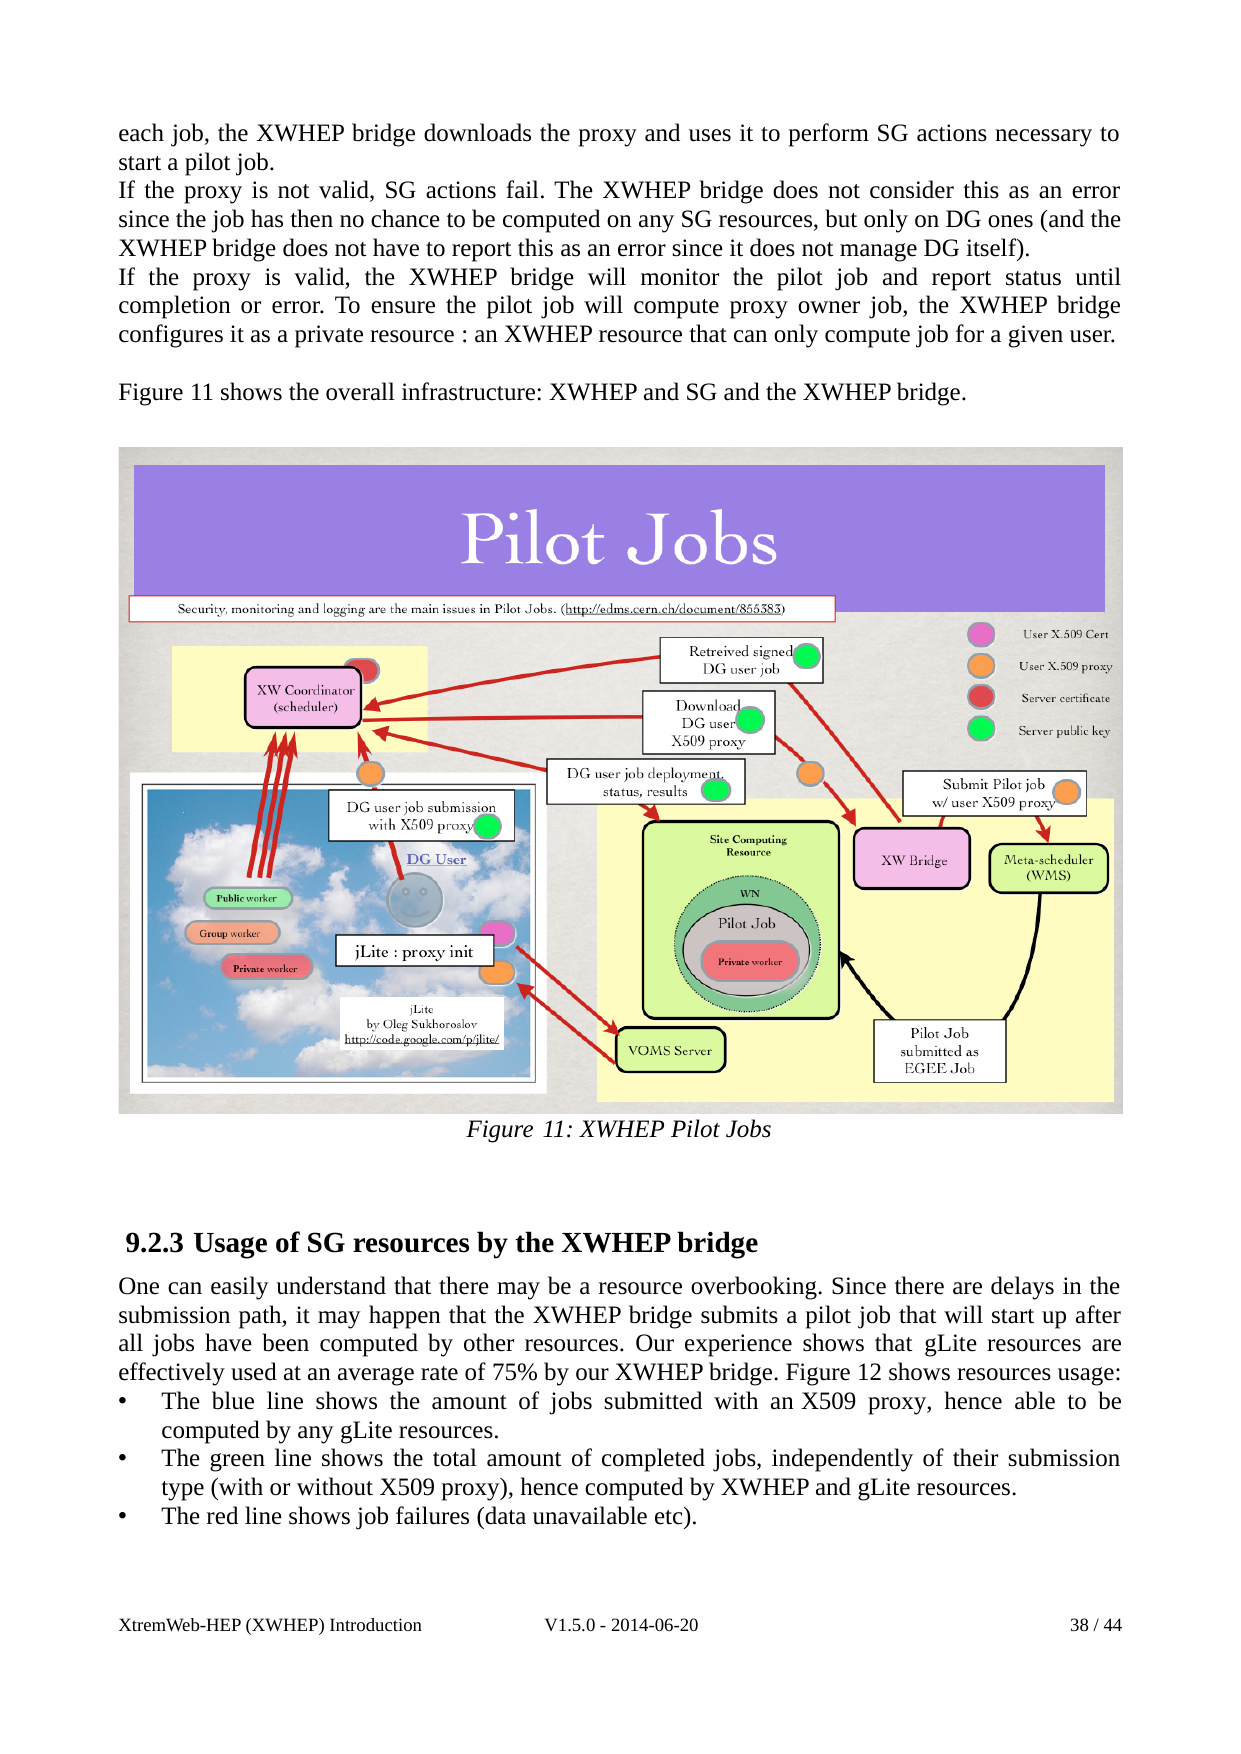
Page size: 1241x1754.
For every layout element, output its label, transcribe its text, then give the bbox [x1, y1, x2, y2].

text If the proxy is valid, the XWHEP bridge will monitor the pilot job and report status until completion or error. To ensure the pilot job will compute proxy owner job, the XWHEP bridge configures it as a private resource : an XWHEP resource that can only compute job for a given user. [118, 262, 1122, 348]
text One can easily understand that there may be a resource overbooking. Since there are delays in the submission path, it may happen that the XWHEP bridge submits a pilot job that will start up after all jobs have been computed by other resources. Our experience shows that gLite resources are effectively used at an average rate of 75% by our XWHEP bridge. Figure 12 shows resources usage: [118, 1271, 1122, 1386]
text If the proxy is not valid, SG actions fail. The XWHEP bridge does not consider this as an error since the job has then no chance to be computed on any SG resources, but only on DG ones (and the XWHEP bridge does not have to report this as an error since it does not manage DG itself). [118, 176, 1122, 262]
list The red line shows job failures (data unavailable etc). [118, 1501, 1122, 1530]
text each job, the XWHEP bridge downloads the proxy and uses it to perform SG actions necessary to start a pilot job. [118, 118, 1122, 176]
list The green line shows the total amount of completed jobs, independently of their submission type (with or without X509 proxy), hence computed by XWHEP and gLite resources. [118, 1443, 1122, 1501]
text Figure 11 shows the overall infrastructure: XWHEP and SG and the XWHEP bridge. [118, 377, 1122, 406]
list The blue line shows the amount of jobs submitted with an X509 proxy, hence able to be computed by any gLite resources. [118, 1386, 1122, 1443]
text Figure 11: XWHEP Pilot Jobs [118, 1114, 1122, 1142]
picture [118, 447, 1123, 1114]
subtitle Usage of SG resources by the XWHEP bridge [118, 1225, 1122, 1258]
